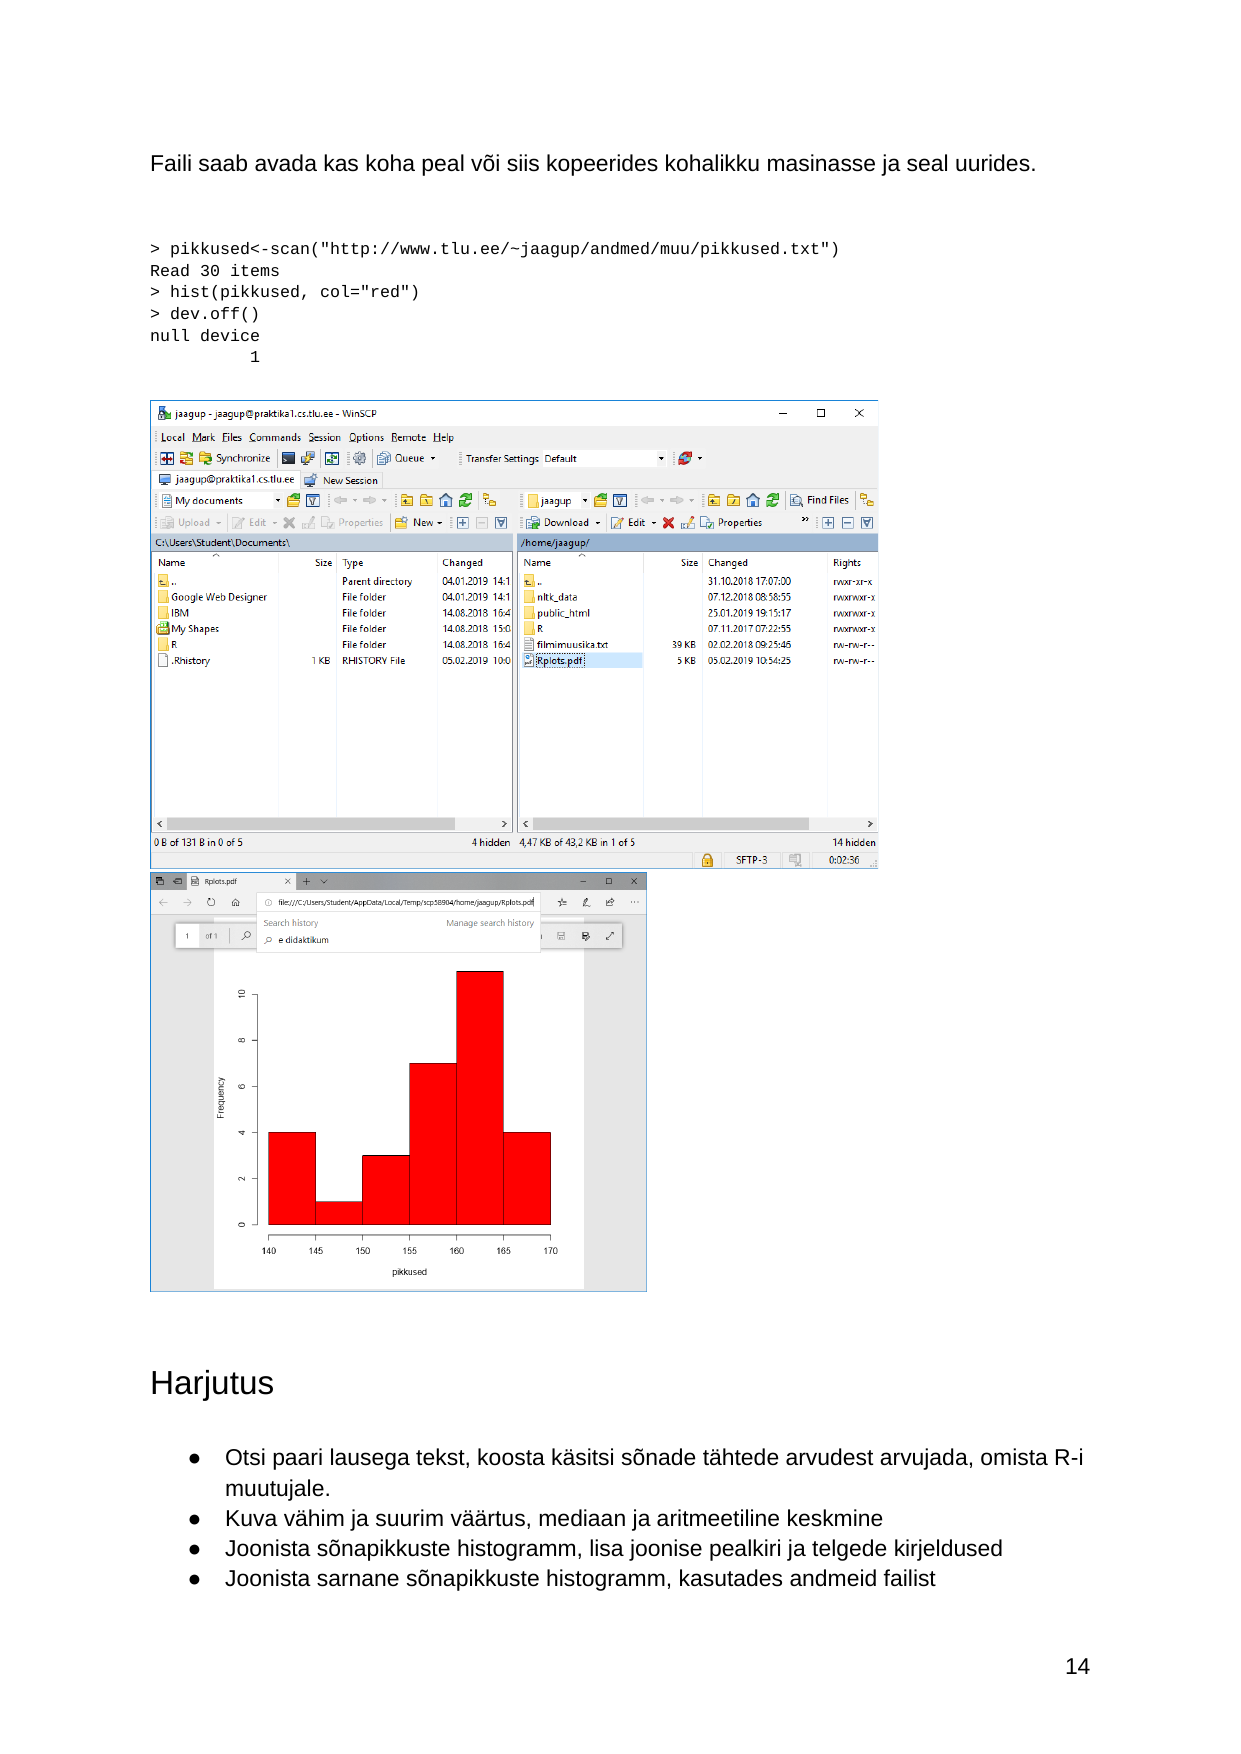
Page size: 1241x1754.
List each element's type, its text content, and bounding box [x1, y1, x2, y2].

text > dev.off() [150, 306, 1090, 324]
picture [150, 872, 647, 1292]
subtitle Harjutus [150, 1363, 1090, 1402]
text Faili saab avada kas koha peal või siis kopeerides kohalikku masinasse ja seal uurides. [150, 150, 1090, 176]
picture [150, 400, 879, 869]
list Joonista sõnapikkuste histogramm, lisa joonise pealkiri ja telgede kirjeldused [187, 1535, 1090, 1561]
text 1 [150, 349, 1090, 368]
text Read 30 items [150, 262, 1090, 281]
text > pikkused<-scan("http://www.tlu.ee/~jaagup/andmed/muu/pikkused.txt") [150, 241, 1090, 259]
text null device [150, 327, 1090, 346]
list Kuva vähim ja suurim väärtus, mediaan ja aritmeetiline keskmine [187, 1505, 1090, 1531]
list Joonista sarnane sõnapikkuste histogramm, kasutades andmeid failist [187, 1565, 1090, 1591]
text > hist(pikkused, col="red") [150, 284, 1090, 303]
list Otsi paari lausega tekst, koosta käsitsi sõnade tähtede arvudest arvujada, omista R-i muutujale. [187, 1444, 1090, 1501]
